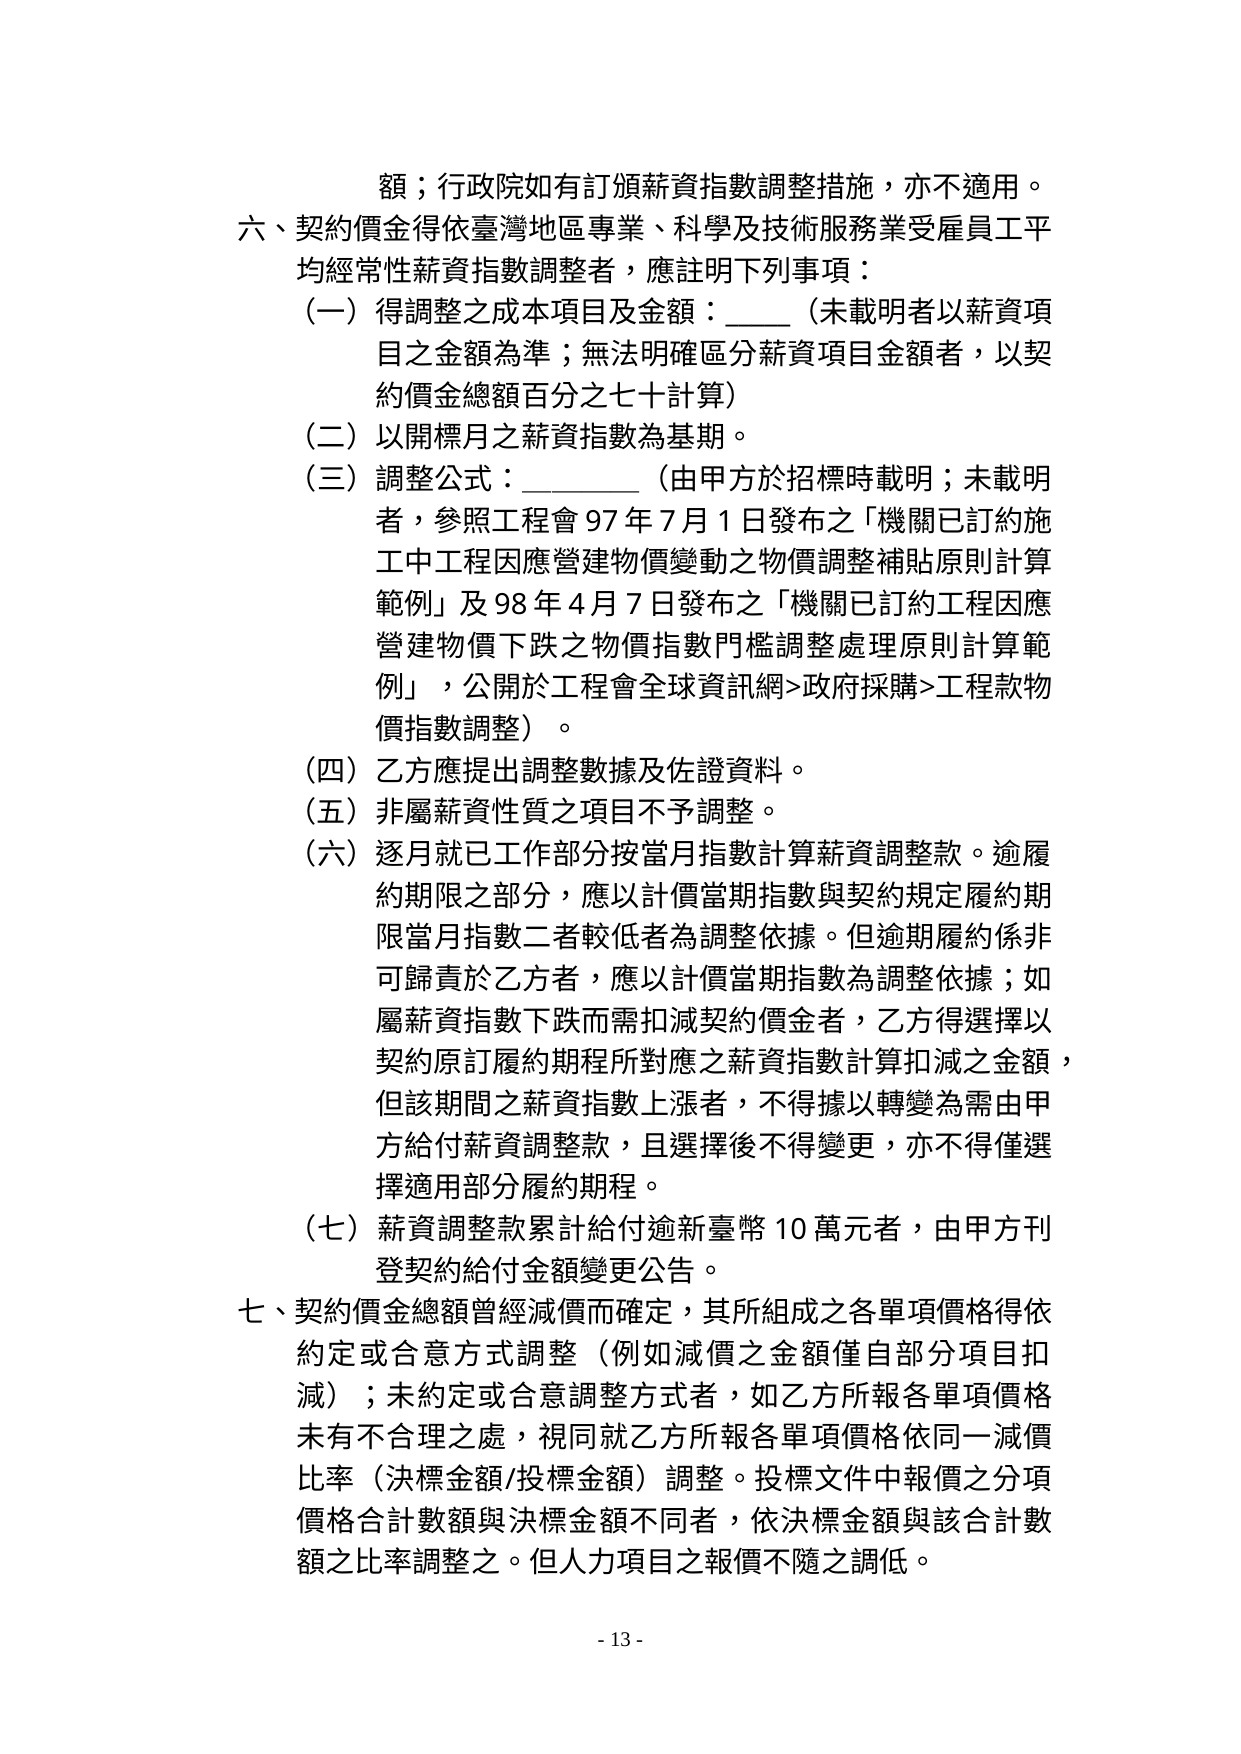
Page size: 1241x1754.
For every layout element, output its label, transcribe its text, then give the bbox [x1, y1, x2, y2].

text （六）逐月就已工作部分按當月指數計算薪資調整款。逾履約期限之部分，應以計價當期指數與契約規定履約期限當月指數二者較低者為調整依據。但逾期履約係非可歸責於乙方者，應以計價當期指數為調整依據；如屬薪資指數下跌而需扣減契約價金者，乙方得選擇以契約原訂履約期程所對應之薪資指數計算扣減之金額，但該期間之薪資指數上漲者，不得據以轉變為需由甲方給付薪資調整款，且選擇後不得變更，亦不得僅選擇適用部分履約期程。 [287, 831, 1053, 1206]
text （二）以開標月之薪資指數為基期。 [287, 414, 1053, 456]
list 乙方於投標時提出投標標價不適用招標文件所定薪資指數調整條款之聲明書者，履約期間不論薪資指數漲跌變動情形之大小，乙方標價不適用招標文件所定薪資指數調整條款，指數上漲時不依薪資指數調整金額；指數下跌時，甲方亦不依薪資指數扣減其薪資調整金額；行政院如有訂頒薪資指數調整措施，亦不適用。 [291, 164, 1053, 206]
text （一）得調整之成本項目及金額：_____（未載明者以薪資項目之金額為準；無法明確區分薪資項目金額者，以契約價金總額百分之七十計算） [287, 289, 1053, 414]
text 六、契約價金得依臺灣地區專業、科學及技術服務業受雇員工平均經常性薪資指數調整者，應註明下列事項： [237, 206, 1053, 289]
text （四）乙方應提出調整數據及佐證資料。 [287, 748, 1053, 789]
text （五）非屬薪資性質之項目不予調整。 [287, 789, 1053, 831]
text （七）薪資調整款累計給付逾新臺幣10萬元者，由甲方刊登契約給付金額變更公告。 [287, 1206, 1053, 1289]
text （三）調整公式：＿＿＿＿（由甲方於招標時載明；未載明者，參照工程會97年7月1日發布之「機關已訂約施工中工程因應營建物價變動之物價調整補貼原則計算範例」及98年4月7日發布之「機關已訂約工程因應營建物價下跌之物價指數門檻調整處理原則計算範例」，公開於工程會全球資訊網>政府採購>工程款物價指數調整）。 [287, 456, 1053, 748]
text 七、契約價金總額曾經減價而確定，其所組成之各單項價格得依約定或合意方式調整（例如減價之金額僅自部分項目扣減）；未約定或合意調整方式者，如乙方所報各單項價格未有不合理之處，視同就乙方所報各單項價格依同一減價比率（決標金額/投標金額）調整。投標文件中報價之分項價格合計數額與決標金額不同者，依決標金額與該合計數額之比率調整之。但人力項目之報價不隨之調低。 [237, 1289, 1053, 1581]
